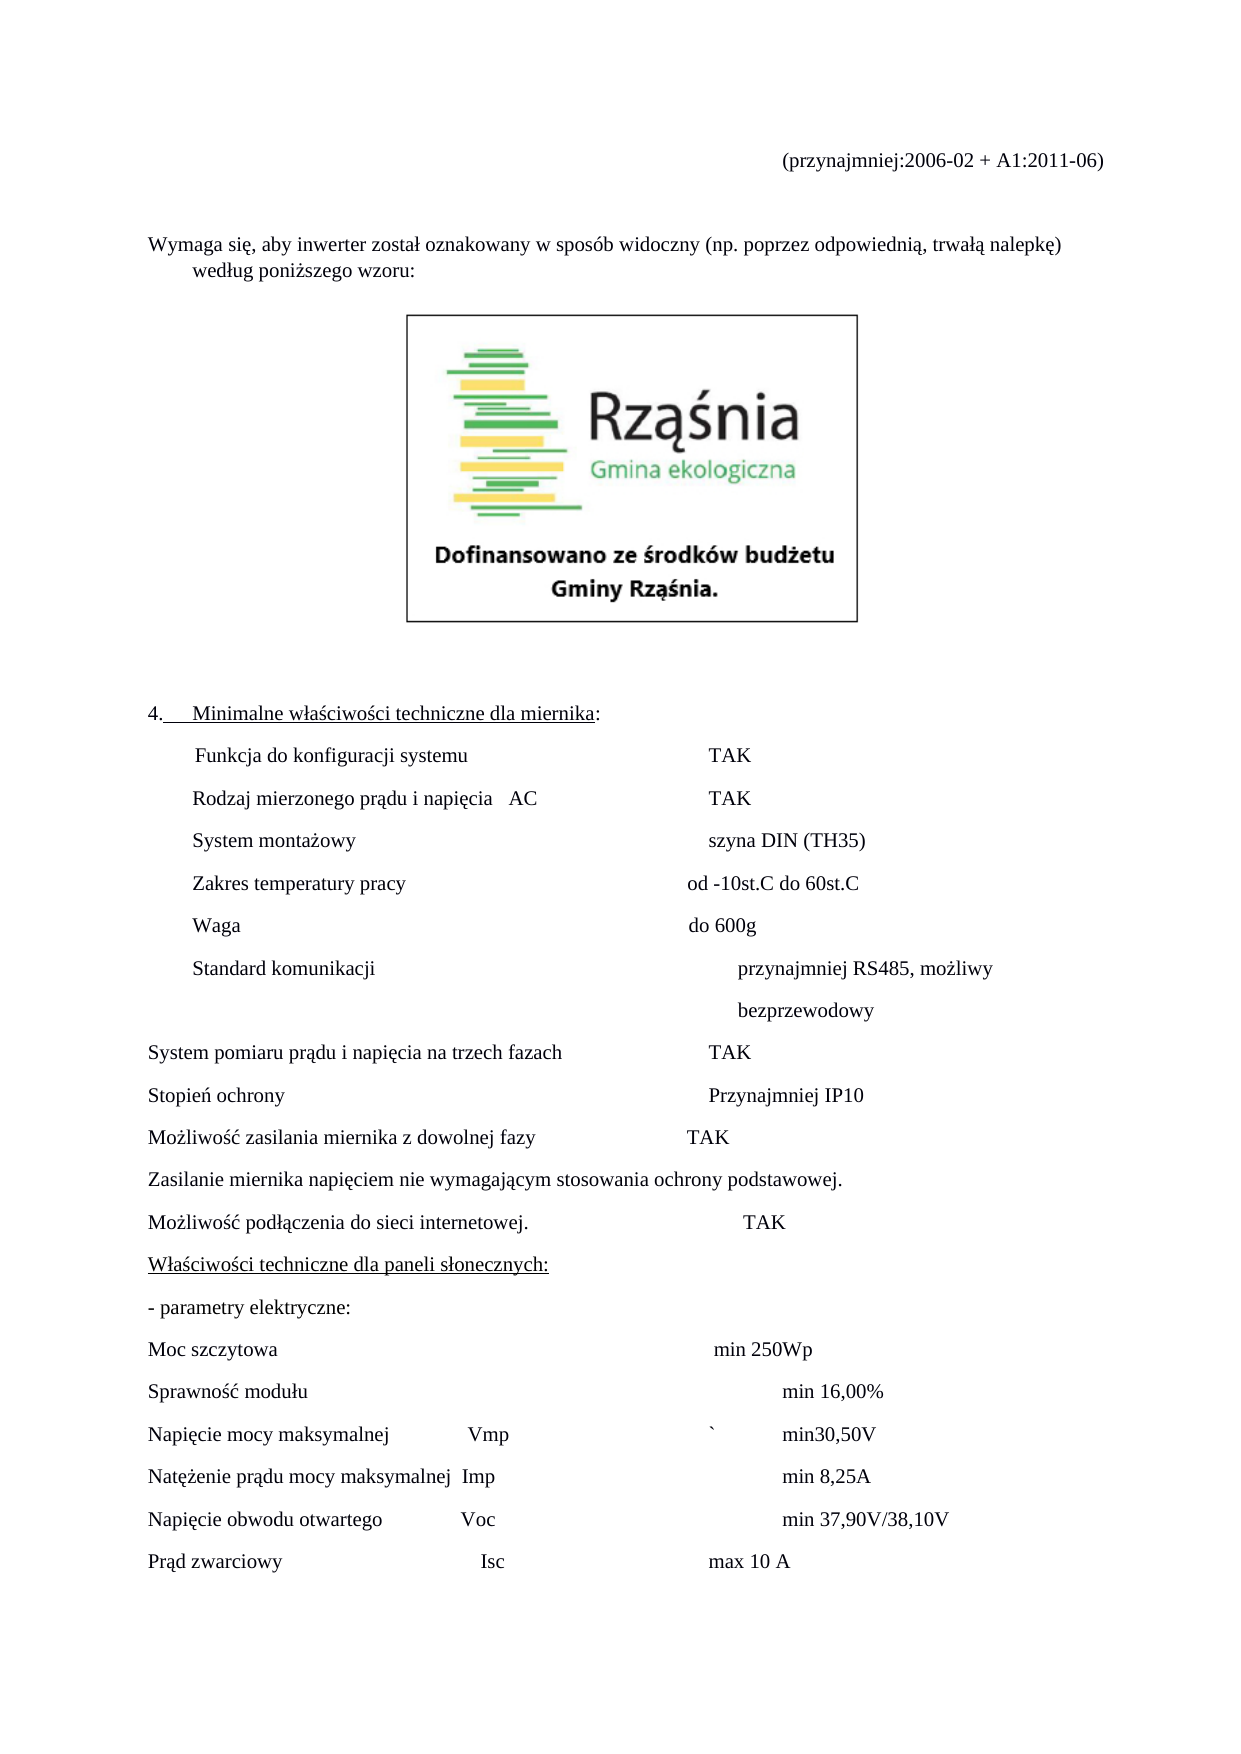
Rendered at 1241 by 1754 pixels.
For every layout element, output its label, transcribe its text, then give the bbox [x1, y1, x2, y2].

list Moc szczytowa min 250Wp [148, 1337, 1122, 1361]
list - parametry elektryczne: [148, 1294, 1122, 1319]
list Napięcie obwodu otwartego Voc min 37,90V/38,10V [148, 1507, 1122, 1531]
text Możliwość podłączenia do sieci internetowej. TAK [148, 1210, 1122, 1234]
text Zasilanie miernika napięciem nie wymagającym stosowania ochrony podstawowej. [148, 1167, 1122, 1191]
text Waga do 600g [148, 913, 1122, 937]
list Natężenie prądu mocy maksymalnej Imp min 8,25A [148, 1464, 1122, 1488]
text System montażowy szyna DIN (TH35) [148, 828, 1122, 852]
list Prąd zwarciowy Isc max 10 A [148, 1549, 1122, 1573]
list Napięcie mocy maksymalnej Vmp ` min30,50V [148, 1422, 1122, 1446]
list Sprawność modułu min 16,00% [148, 1379, 1122, 1403]
text (przynajmniej:2006-02 + A1:2011-06) [148, 148, 1122, 172]
text 4. Minimalne właściwości techniczne dla miernika: [148, 701, 1122, 725]
text Możliwość zasilania miernika z dowolnej fazy TAK [148, 1125, 1122, 1149]
text Stopień ochrony Przynajmniej IP10 [148, 1083, 1122, 1107]
list Właściwości techniczne dla paneli słonecznych: [148, 1252, 1122, 1276]
text Zakres temperatury pracy od -10st.C do 60st.C [148, 871, 1122, 895]
text System pomiaru prądu i napięcia na trzech fazach TAK [148, 1040, 1122, 1064]
text bezprzewodowy [177, 998, 1122, 1022]
text Funkcja do konfiguracji systemu TAK [148, 743, 1122, 767]
text Standard komunikacji przynajmniej RS485, możliwy [177, 955, 1122, 979]
text Rodzaj mierzonego prądu i napięcia AC TAK [148, 786, 1122, 810]
text Wymaga się, aby inwerter został oznakowany w sposób widoczny (np. poprzez odpowiednią, trwałą nalepkę) według poniższego wzoru: [148, 232, 1122, 282]
